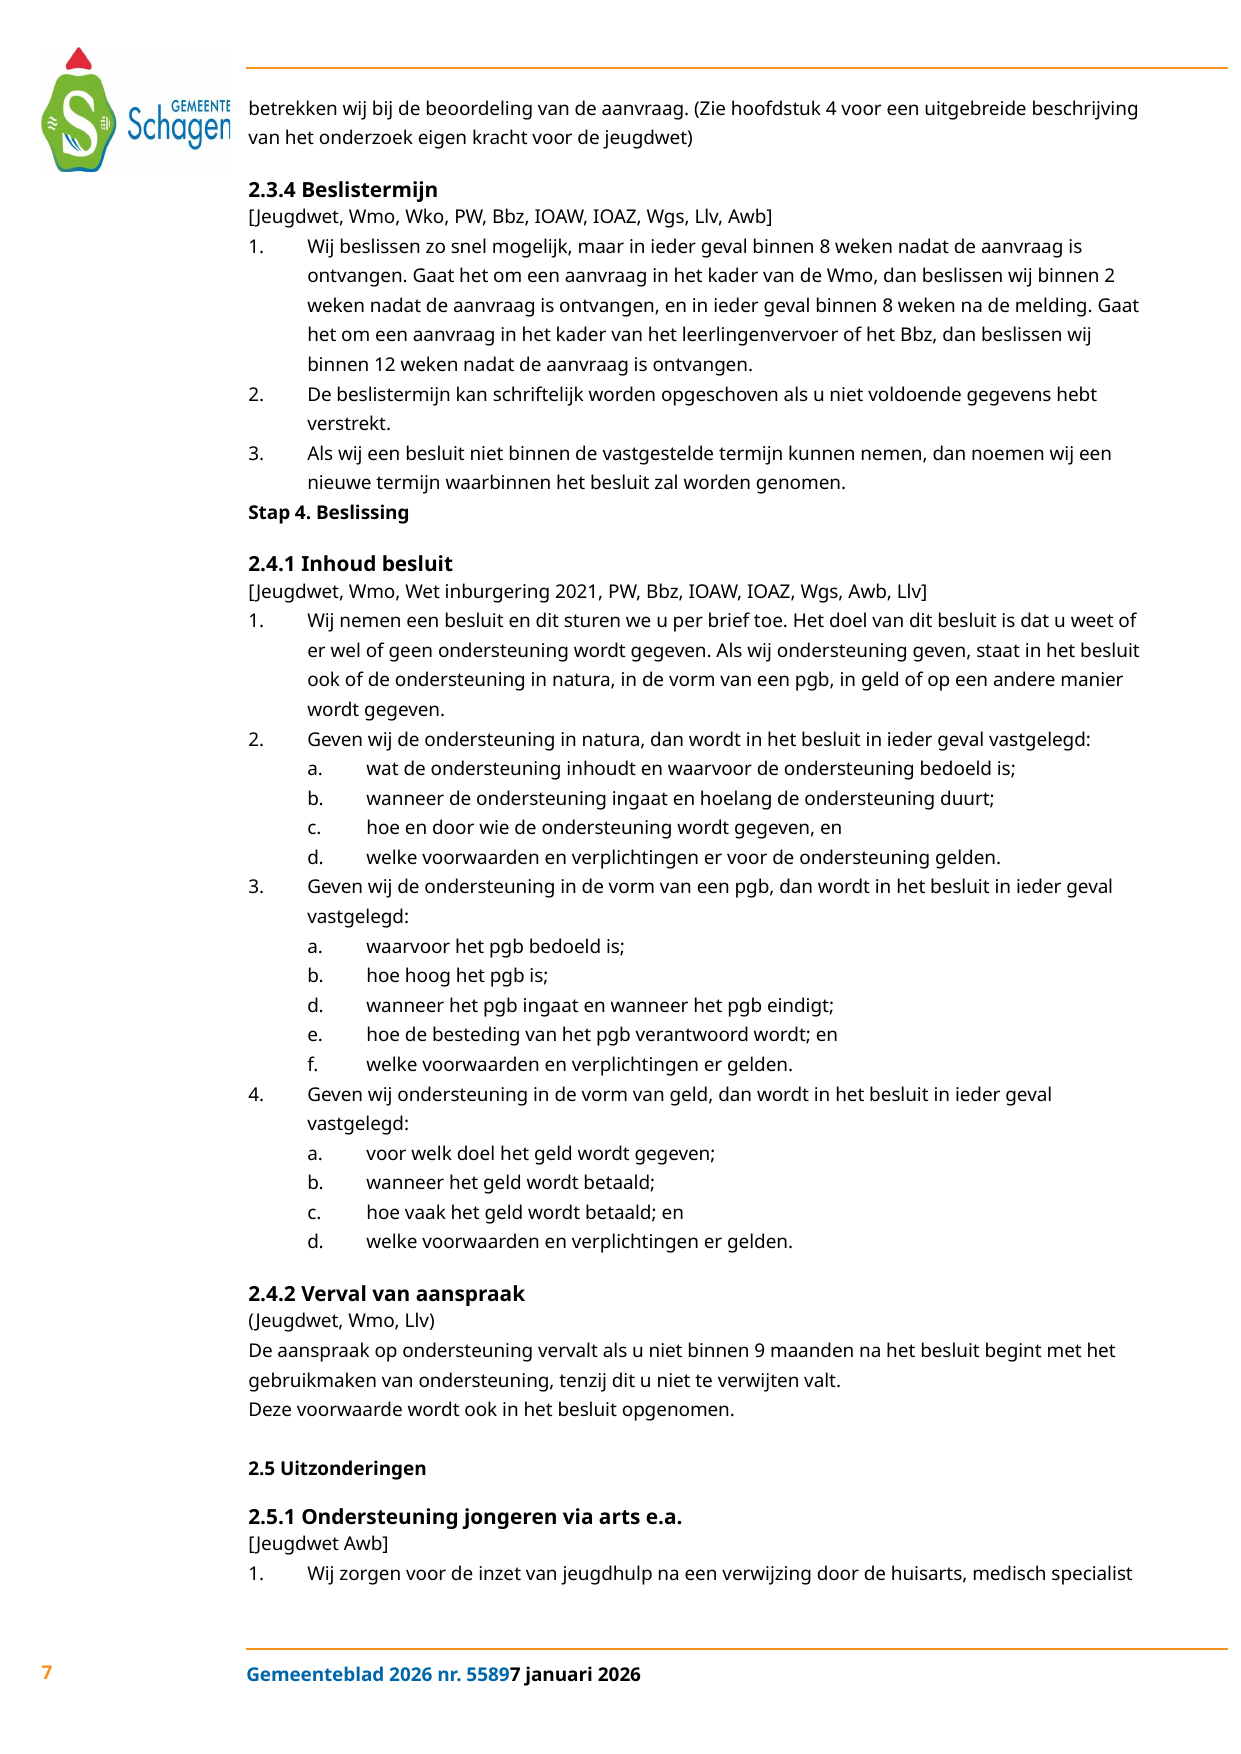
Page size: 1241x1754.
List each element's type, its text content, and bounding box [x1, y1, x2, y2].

list hoe vaak het geld wordt betaald; en [307, 1199, 1152, 1225]
text Stap 4. Beslissing [248, 499, 1152, 525]
list Geven wij de ondersteuning in de vorm van een pgb, dan wordt in het besluit in ieder geval vastgelegd: [248, 874, 1152, 929]
text 2.5 Uitzonderingen [248, 1456, 1152, 1481]
text [Jeugdwet, Wmo, Wko, PW, Bbz, IOAW, IOAZ, Wgs, Llv, Awb] [248, 203, 1152, 229]
list wanneer het pgb ingaat en wanneer het pgb eindigt; [307, 992, 1152, 1018]
picture [41, 47, 231, 172]
list hoe en door wie de ondersteuning wordt gegeven, en [307, 814, 1152, 840]
text [Jeugdwet Awb] [248, 1531, 1152, 1556]
list welke voorwaarden en verplichtingen er gelden. [307, 1229, 1152, 1254]
list Geven wij ondersteuning in de vorm van geld, dan wordt in het besluit in ieder geval vastgelegd: [248, 1081, 1152, 1136]
list wat de ondersteuning inhoudt en waarvoor de ondersteuning bedoeld is; [307, 755, 1152, 781]
text betrekken wij bij de beoordeling van de aanvraag. (Zie hoofdstuk 4 voor een uitgebreide beschrijving van het onderzoek eigen kracht voor de jeugdwet) [248, 95, 1152, 150]
text 2.4.2 Verval van aanspraak [248, 1279, 1152, 1308]
list Wij zorgen voor de inzet van jeugdhulp na een verwijzing door de huisarts, medisch specialist [248, 1560, 1152, 1586]
text 2.4.1 Inhoud besluit [248, 549, 1152, 578]
text 2.5.1 Ondersteuning jongeren via arts e.a. [248, 1502, 1152, 1531]
text [Jeugdwet, Wmo, Wet inburgering 2021, PW, Bbz, IOAW, IOAZ, Wgs, Awb, Llv] [248, 578, 1152, 604]
text 2.3.4 Beslistermijn [248, 175, 1152, 203]
list wanneer het geld wordt betaald; [307, 1169, 1152, 1195]
list Geven wij de ondersteuning in natura, dan wordt in het besluit in ieder geval vastgelegd: [248, 726, 1152, 752]
list waarvoor het pgb bedoeld is; [307, 933, 1152, 959]
text (Jeugdwet, Wmo, Llv) [248, 1308, 1152, 1333]
list Als wij een besluit niet binnen de vastgestelde termijn kunnen nemen, dan noemen wij een nieuwe termijn waarbinnen het besluit zal worden genomen. [248, 440, 1152, 495]
list hoe hoog het pgb is; [307, 962, 1152, 988]
list hoe de besteding van het pgb verantwoord wordt; en [307, 1022, 1152, 1047]
text De aanspraak op ondersteuning vervalt als u niet binnen 9 maanden na het besluit begint met het gebruikmaken van ondersteuning, tenzij dit u niet te verwijten valt. [248, 1337, 1152, 1392]
list welke voorwaarden en verplichtingen er voor de ondersteuning gelden. [307, 844, 1152, 870]
list Wij beslissen zo snel mogelijk, maar in ieder geval binnen 8 weken nadat de aanvraag is ontvangen. Gaat het om een aanvraag in het kader van de Wmo, dan beslissen wij binnen 2 weken nadat de aanvraag is ontvangen, en in ieder geval binnen 8 weken na de melding. Gaat het om een aanvraag in het kader van het leerlingenvervoer of het Bbz, dan beslissen wij binnen 12 weken nadat de aanvraag is ontvangen. [248, 233, 1152, 377]
list wanneer de ondersteuning ingaat en hoelang de ondersteuning duurt; [307, 785, 1152, 811]
list De beslistermijn kan schriftelijk worden opgeschoven als u niet voldoende gegevens hebt verstrekt. [248, 381, 1152, 436]
list Wij nemen een besluit en dit sturen we u per brief toe. Het doel van dit besluit is dat u weet of er wel of geen ondersteuning wordt gegeven. Als wij ondersteuning geven, staat in het besluit ook of de ondersteuning in natura, in de vorm van een pgb, in geld of op een andere manier wordt gegeven. [248, 607, 1152, 722]
list voor welk doel het geld wordt gegeven; [307, 1140, 1152, 1166]
text Deze voorwaarde wordt ook in het besluit opgenomen. [248, 1396, 1152, 1422]
list welke voorwaarden en verplichtingen er gelden. [307, 1051, 1152, 1077]
